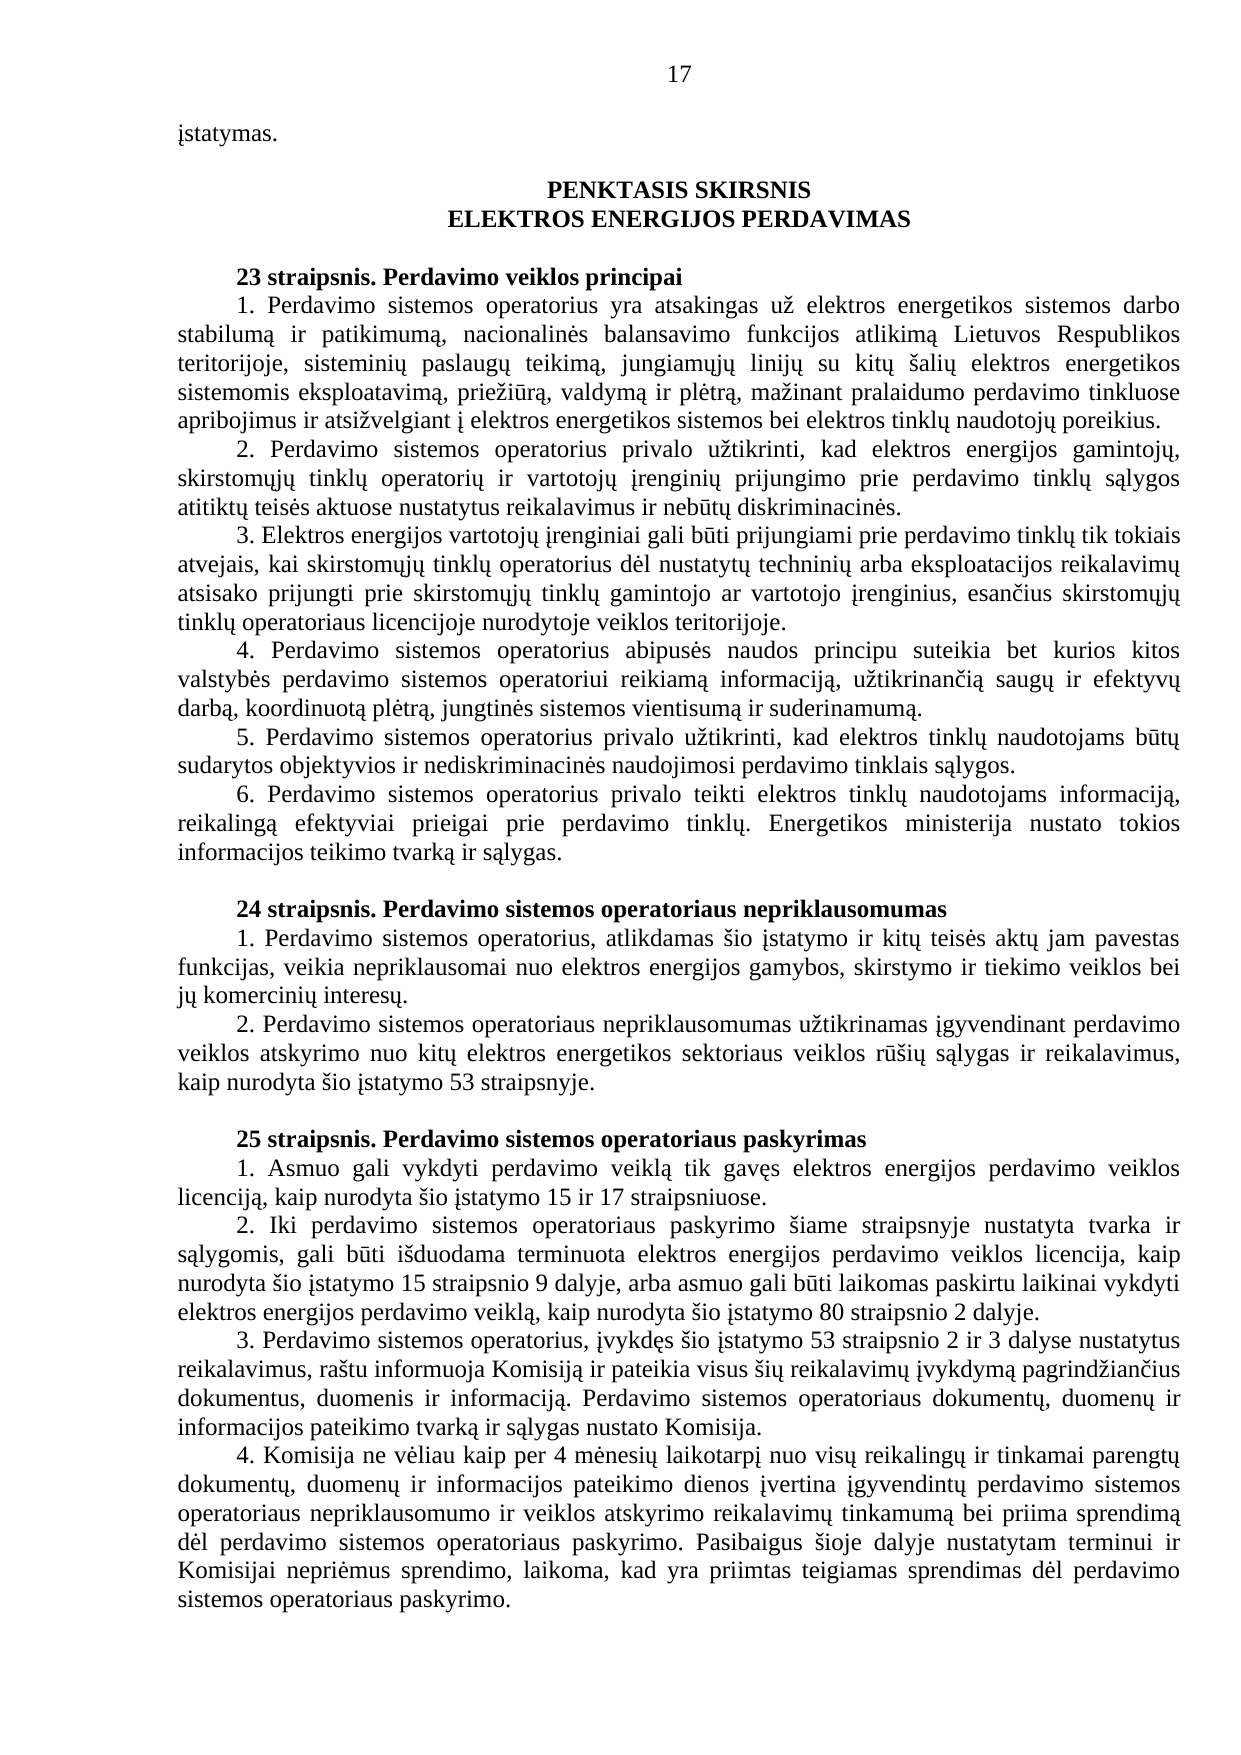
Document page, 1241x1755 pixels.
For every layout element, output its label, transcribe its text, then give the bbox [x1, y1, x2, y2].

text 1. Perdavimo sistemos operatorius, atlikdamas šio įstatymo ir kitų teisės aktų jam pavestas funkcijas, veikia nepriklausomai nuo elektros energijos gamybos, skirstymo ir tiekimo veiklos bei jų komercinių interesų. [177, 923, 1181, 1009]
text 3. Elektros energijos vartotojų įrenginiai gali būti prijungiami prie perdavimo tinklų tik tokiais atvejais, kai skirstomųjų tinklų operatorius dėl nustatytų techninių arba eksploatacijos reikalavimų atsisako prijungti prie skirstomųjų tinklų gamintojo ar vartotojo įrenginius, esančius skirstomųjų tinklų operatoriaus licencijoje nurodytoje veiklos teritorijoje. [177, 521, 1181, 636]
text 3. Perdavimo sistemos operatorius, įvykdęs šio įstatymo 53 straipsnio 2 ir 3 dalyse nustatytus reikalavimus, raštu informuoja Komisiją ir pateikia visus šių reikalavimų įvykdymą pagrindžiančius dokumentus, duomenis ir informaciją. Perdavimo sistemos operatoriaus dokumentų, duomenų ir informacijos pateikimo tvarką ir sąlygas nustato Komisija. [177, 1326, 1181, 1441]
text 6. Perdavimo sistemos operatorius privalo teikti elektros tinklų naudotojams informaciją, reikalingą efektyviai prieigai prie perdavimo tinklų. Energetikos ministerija nustato tokios informacijos teikimo tvarką ir sąlygas. [177, 779, 1181, 866]
text 25 straipsnis. Perdavimo sistemos operatoriaus paskyrimas [177, 1124, 1181, 1153]
text 2. Perdavimo sistemos operatoriaus nepriklausomumas užtikrinamas įgyvendinant perdavimo veiklos atskyrimo nuo kitų elektros energetikos sektoriaus veiklos rūšių sąlygas ir reikalavimus, kaip nurodyta šio įstatymo 53 straipsnyje. [177, 1009, 1181, 1096]
text įstatymas. [177, 118, 1181, 147]
text 1. Asmuo gali vykdyti perdavimo veiklą tik gavęs elektros energijos perdavimo veiklos licenciją, kaip nurodyta šio įstatymo 15 ir 17 straipsniuose. [177, 1153, 1181, 1211]
text PENKTASIS SKIRSNIS [177, 176, 1181, 204]
text 4. Komisija ne vėliau kaip per 4 mėnesių laikotarpį nuo visų reikalingų ir tinkamai parengtų dokumentų, duomenų ir informacijos pateikimo dienos įvertina įgyvendintų perdavimo sistemos operatoriaus nepriklausomumo ir veiklos atskyrimo reikalavimų tinkamumą bei priima sprendimą dėl perdavimo sistemos operatoriaus paskyrimo. Pasibaigus šioje dalyje nustatytam terminui ir Komisijai nepriėmus sprendimo, laikoma, kad yra priimtas teigiamas sprendimas dėl perdavimo sistemos operatoriaus paskyrimo. [177, 1441, 1181, 1613]
text 2. Perdavimo sistemos operatorius privalo užtikrinti, kad elektros energijos gamintojų, skirstomųjų tinklų operatorių ir vartotojų įrenginių prijungimo prie perdavimo tinklų sąlygos atitiktų teisės aktuose nustatytus reikalavimus ir nebūtų diskriminacinės. [177, 434, 1181, 521]
text 5. Perdavimo sistemos operatorius privalo užtikrinti, kad elektros tinklų naudotojams būtų sudarytos objektyvios ir nediskriminacinės naudojimosi perdavimo tinklais sąlygos. [177, 722, 1181, 779]
text 4. Perdavimo sistemos operatorius abipusės naudos principu suteikia bet kurios kitos valstybės perdavimo sistemos operatoriui reikiamą informaciją, užtikrinančią saugų ir efektyvų darbą, koordinuotą plėtrą, jungtinės sistemos vientisumą ir suderinamumą. [177, 636, 1181, 722]
text 24 straipsnis. Perdavimo sistemos operatoriaus nepriklausomumas [177, 894, 1181, 923]
text 1. Perdavimo sistemos operatorius yra atsakingas už elektros energetikos sistemos darbo stabilumą ir patikimumą, nacionalinės balansavimo funkcijos atlikimą Lietuvos Respublikos teritorijoje, sisteminių paslaugų teikimą, jungiamųjų linijų su kitų šalių elektros energetikos sistemomis eksploatavimą, priežiūrą, valdymą ir plėtrą, mažinant pralaidumo perdavimo tinkluose apribojimus ir atsižvelgiant į elektros energetikos sistemos bei elektros tinklų naudotojų poreikius. [177, 291, 1181, 434]
text ELEKTROS ENERGIJOS PERDAVIMAS [177, 204, 1181, 233]
text 23 straipsnis. Perdavimo veiklos principai [177, 262, 1181, 291]
text 2. Iki perdavimo sistemos operatoriaus paskyrimo šiame straipsnyje nustatyta tvarka ir sąlygomis, gali būti išduodama terminuota elektros energijos perdavimo veiklos licencija, kaip nurodyta šio įstatymo 15 straipsnio 9 dalyje, arba asmuo gali būti laikomas paskirtu laikinai vykdyti elektros energijos perdavimo veiklą, kaip nurodyta šio įstatymo 80 straipsnio 2 dalyje. [177, 1211, 1181, 1326]
